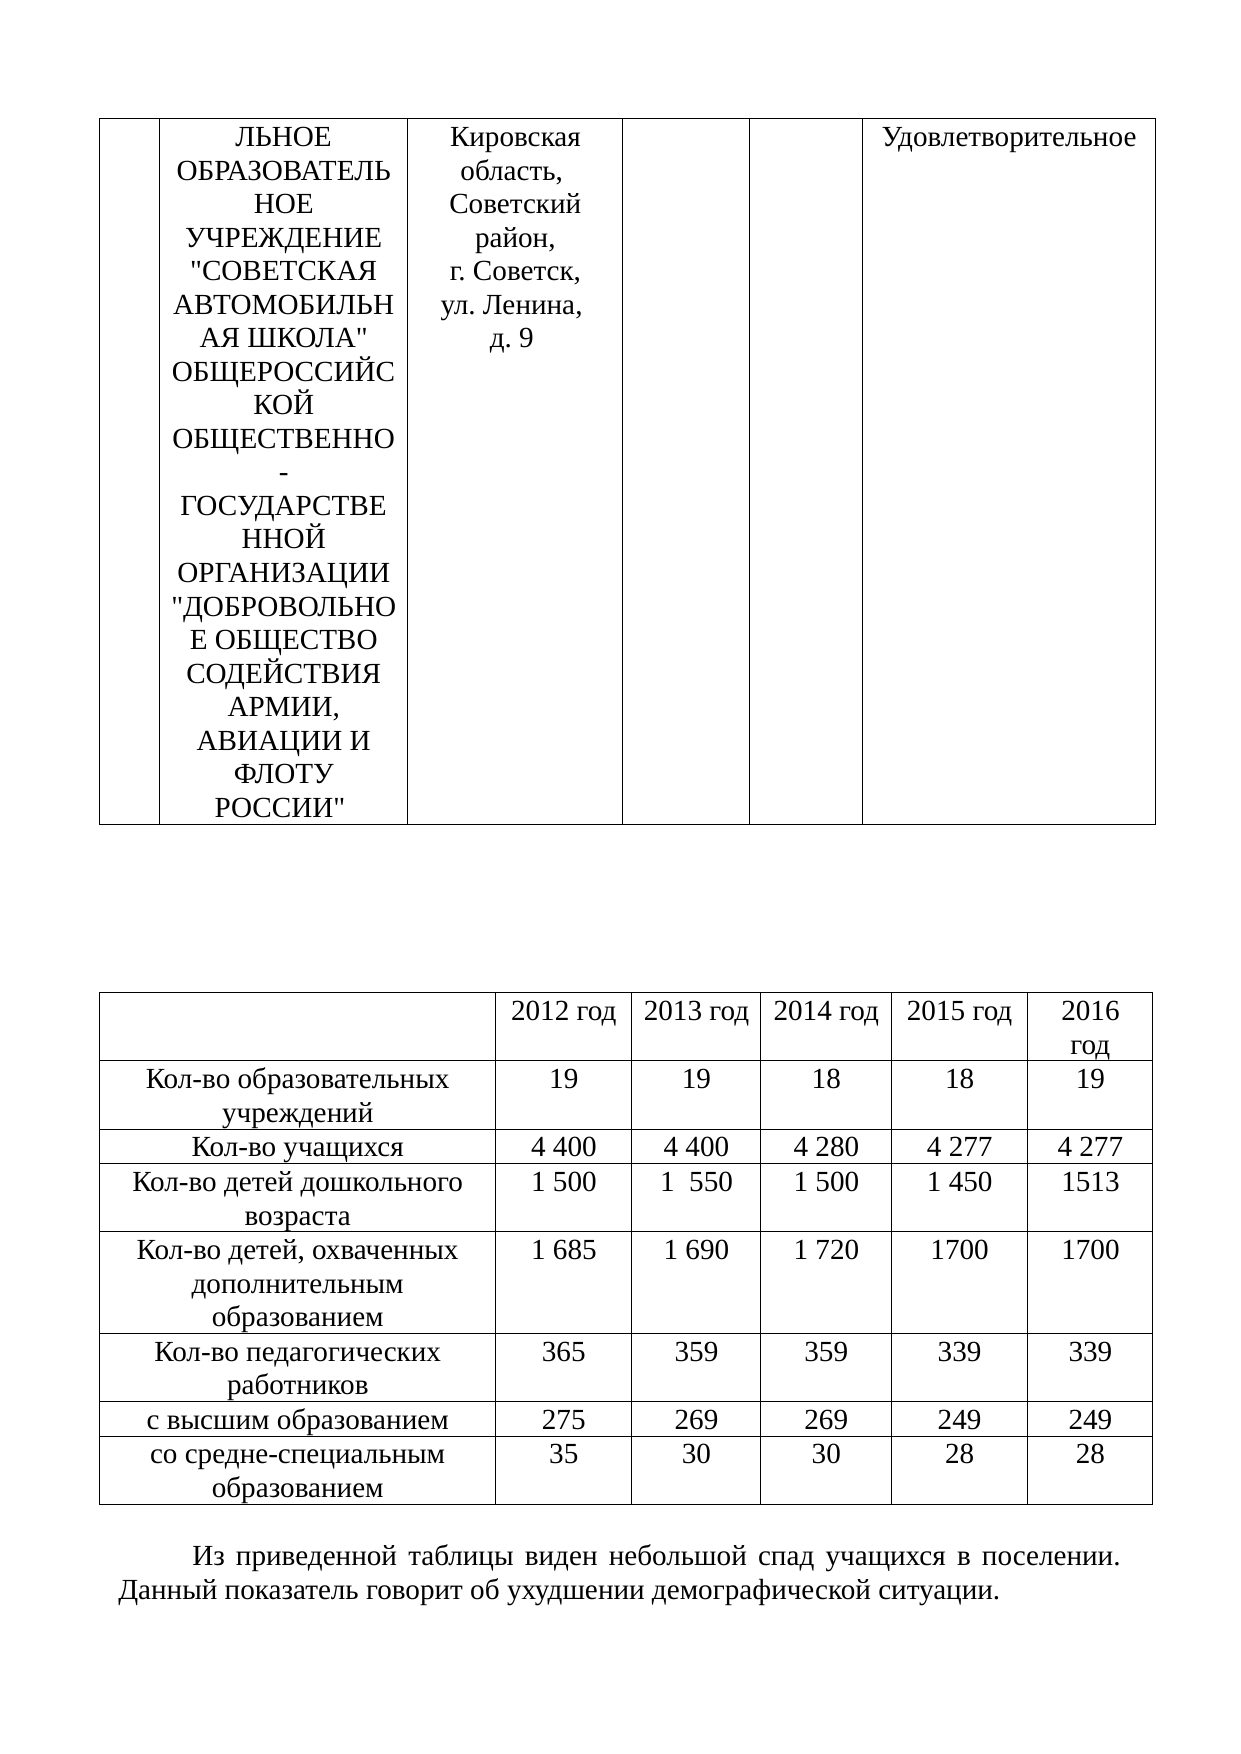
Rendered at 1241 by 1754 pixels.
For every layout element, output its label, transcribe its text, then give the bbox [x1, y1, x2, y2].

table_cell 4 277 [892, 1130, 1027, 1163]
table_cell 1513 [1028, 1164, 1152, 1231]
table_cell со средне-специальным образованием [100, 1437, 495, 1504]
table_cell 28 [1028, 1437, 1152, 1504]
table_cell 4 277 [1028, 1130, 1152, 1163]
table_cell 1700 [892, 1232, 1027, 1333]
table_header [100, 993, 495, 1060]
text Из приведенной таблицы виден небольшой спад учащихся в поселении. Данный показатель говорит об ухудшении демографической ситуации. [118, 1538, 1122, 1605]
table_cell ЛЬНОЕ ОБРАЗОВАТЕЛЬНОЕ УЧРЕЖДЕНИЕ "СОВЕТСКАЯ АВТОМОБИЛЬНАЯ ШКОЛА" ОБЩЕРОССИЙСКОЙ ОБЩЕСТВЕННО-ГОСУДАРСТВЕННОЙ ОРГАНИЗАЦИИ "ДОБРОВОЛЬНОЕ ОБЩЕСТВО СОДЕЙСТВИЯ АРМИИ, АВИАЦИИ И ФЛОТУ РОССИИ" [160, 119, 407, 823]
table_cell 19 [1028, 1061, 1152, 1128]
table_cell 359 [632, 1334, 760, 1401]
table_header 2013 год [632, 993, 760, 1060]
table_cell 1 685 [496, 1232, 631, 1333]
table_cell 339 [1028, 1334, 1152, 1401]
table_cell [100, 119, 159, 823]
table_cell [623, 119, 749, 823]
table_cell 275 [496, 1402, 631, 1436]
table_cell [750, 119, 862, 823]
table_cell 339 [892, 1334, 1027, 1401]
table_cell 4 400 [632, 1130, 760, 1163]
table_cell 1 450 [892, 1164, 1027, 1231]
table_cell 1 500 [761, 1164, 891, 1231]
table_cell 4 400 [496, 1130, 631, 1163]
table_cell с высшим образованием [100, 1402, 495, 1436]
table_header 2016 год [1028, 993, 1152, 1060]
table_cell 1 720 [761, 1232, 891, 1333]
table_cell 269 [761, 1402, 891, 1436]
table_header 2012 год [496, 993, 631, 1060]
table_cell 1 500 [496, 1164, 631, 1231]
table_cell 30 [761, 1437, 891, 1504]
table_cell 35 [496, 1437, 631, 1504]
table_cell 249 [892, 1402, 1027, 1436]
table_cell Кол-во детей, охваченных дополнительным образованием [100, 1232, 495, 1333]
table_header 2014 год [761, 993, 891, 1060]
table_cell 249 [1028, 1402, 1152, 1436]
table_cell 1700 [1028, 1232, 1152, 1333]
table_cell Кировская область, Советский район, г. Советск, ул. Ленина, д. 9 [408, 119, 622, 823]
table_cell 19 [496, 1061, 631, 1128]
table_cell 269 [632, 1402, 760, 1436]
table_cell 4 280 [761, 1130, 891, 1163]
table_cell 359 [761, 1334, 891, 1401]
table_cell 1 550 [632, 1164, 760, 1231]
table_cell 18 [761, 1061, 891, 1128]
table_header 2015 год [892, 993, 1027, 1060]
table_cell 28 [892, 1437, 1027, 1504]
table_cell 365 [496, 1334, 631, 1401]
table_cell Кол-во образовательных учреждений [100, 1061, 495, 1128]
table_cell 30 [632, 1437, 760, 1504]
table_cell Кол-во детей дошкольного возраста [100, 1164, 495, 1231]
table_cell 19 [632, 1061, 760, 1128]
table_cell Кол-во педагогических работников [100, 1334, 495, 1401]
table_cell Удовлетворительное [863, 119, 1155, 823]
table_cell Кол-во учащихся [100, 1130, 495, 1163]
table_cell 1 690 [632, 1232, 760, 1333]
table_cell 18 [892, 1061, 1027, 1128]
